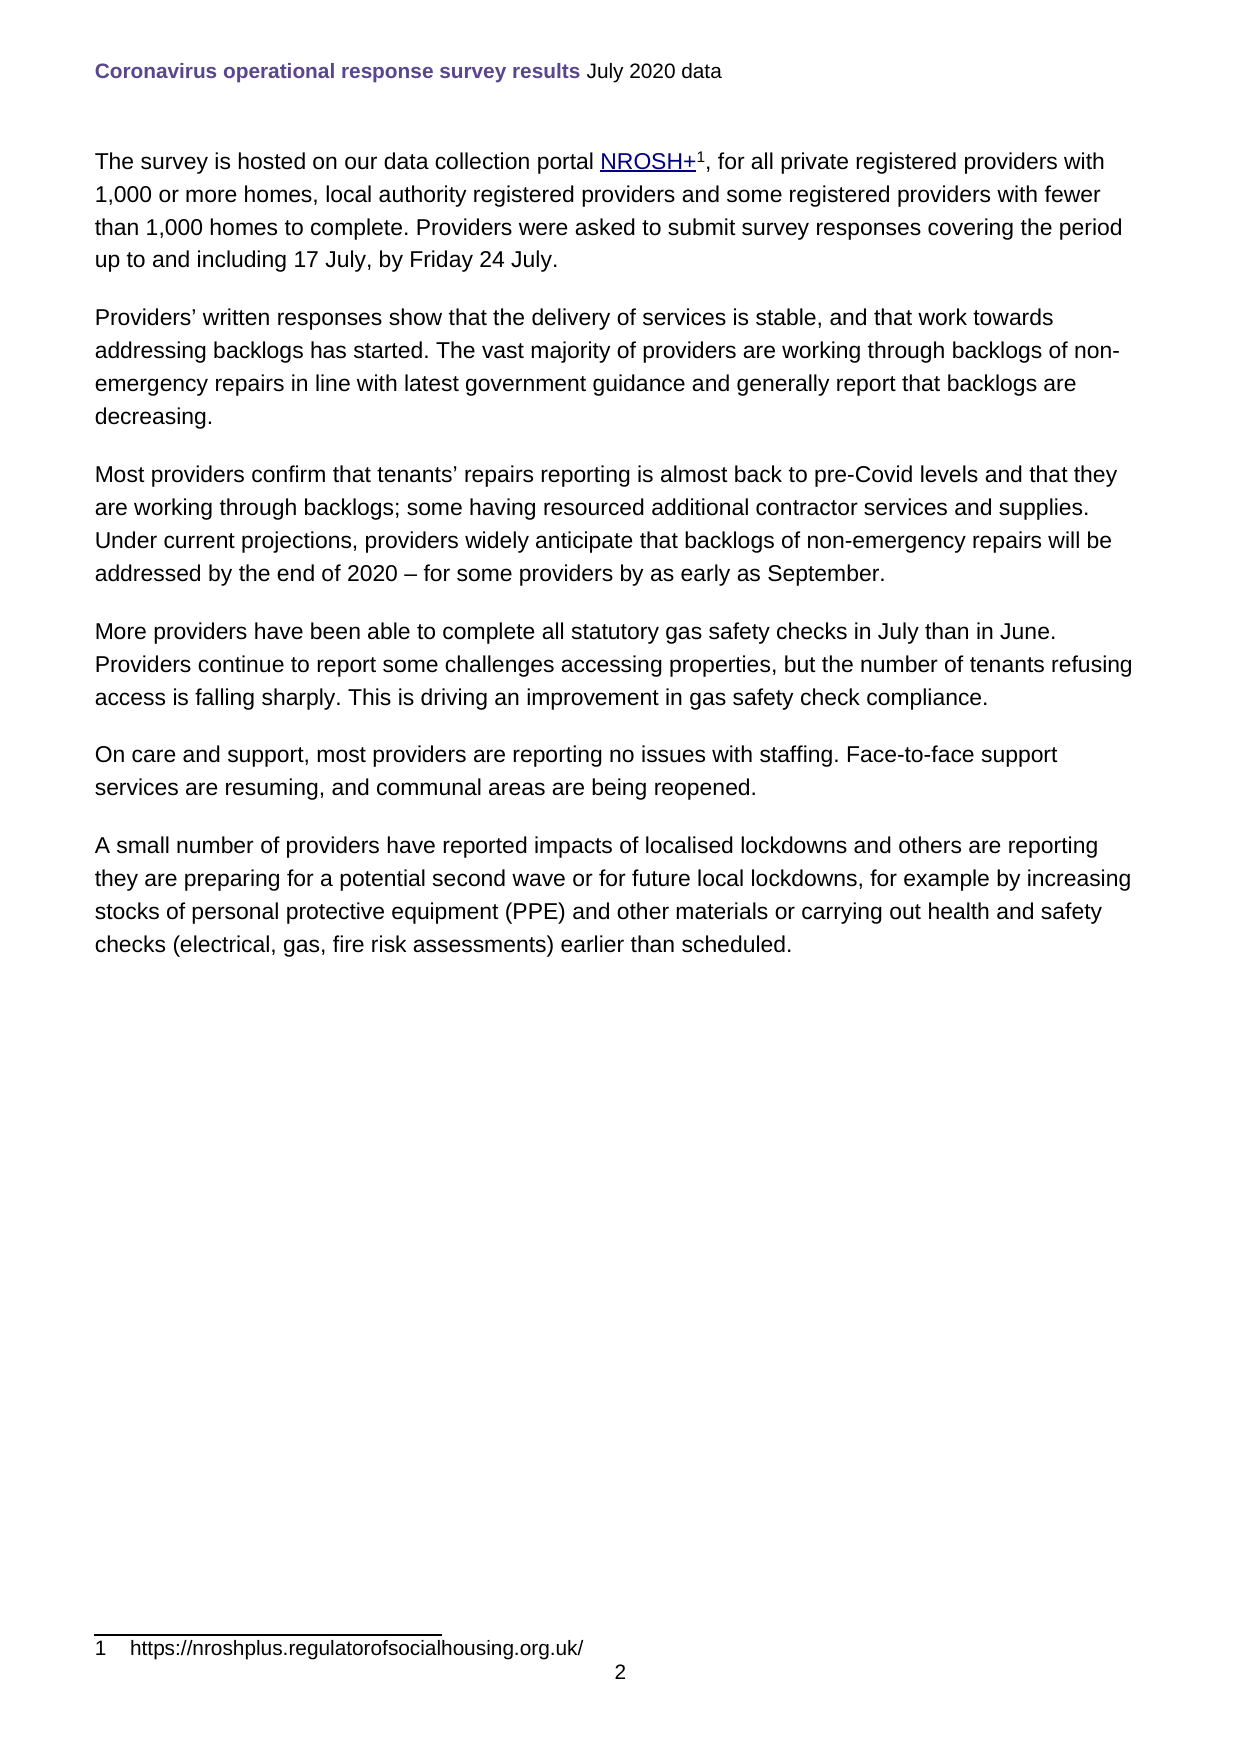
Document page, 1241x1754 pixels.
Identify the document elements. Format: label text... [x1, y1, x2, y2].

text https://nroshplus.regulatorofsocialhousing.org.uk/ [94, 1636, 1146, 1659]
text More providers have been able to complete all statutory gas safety checks in July than in June. Providers continue to report some challenges accessing properties, but the number of tenants refusing access is falling sharply. This is driving an improvement in gas safety check compliance. [94, 618, 1146, 710]
text A small number of providers have reported impacts of localised lockdowns and others are reporting they are preparing for a potential second wave or for future local lockdowns, for example by increasing stocks of personal protective equipment (PPE) and other materials or carrying out health and safety checks (electrical, gas, fire risk assessments) earlier than scheduled. [94, 832, 1146, 957]
text The survey is hosted on our data collection portal NROSH+, for all private registered providers with 1,000 or more homes, local authority registered providers and some registered providers with fewer than 1,000 homes to complete. Providers were asked to submit survey responses covering the period up to and including 17 July, by Friday 24 July. [94, 148, 1146, 273]
text Most providers confirm that tenants’ repairs reporting is almost back to pre-Covid levels and that they are working through backlogs; some having resourced additional contractor services and supplies. Under current projections, providers widely anticipate that backlogs of non-emergency repairs will be addressed by the end of 2020 – for some providers by as early as September. [94, 461, 1146, 586]
text On care and support, most providers are reporting no issues with staffing. Face-to-face support services are resuming, and communal areas are being reopened. [94, 741, 1146, 801]
text Providers’ written responses show that the delivery of services is stable, and that work towards addressing backlogs has started. The vast majority of providers are working through backlogs of non-emergency repairs in line with latest government guidance and generally report that backlogs are decreasing. [94, 304, 1146, 429]
